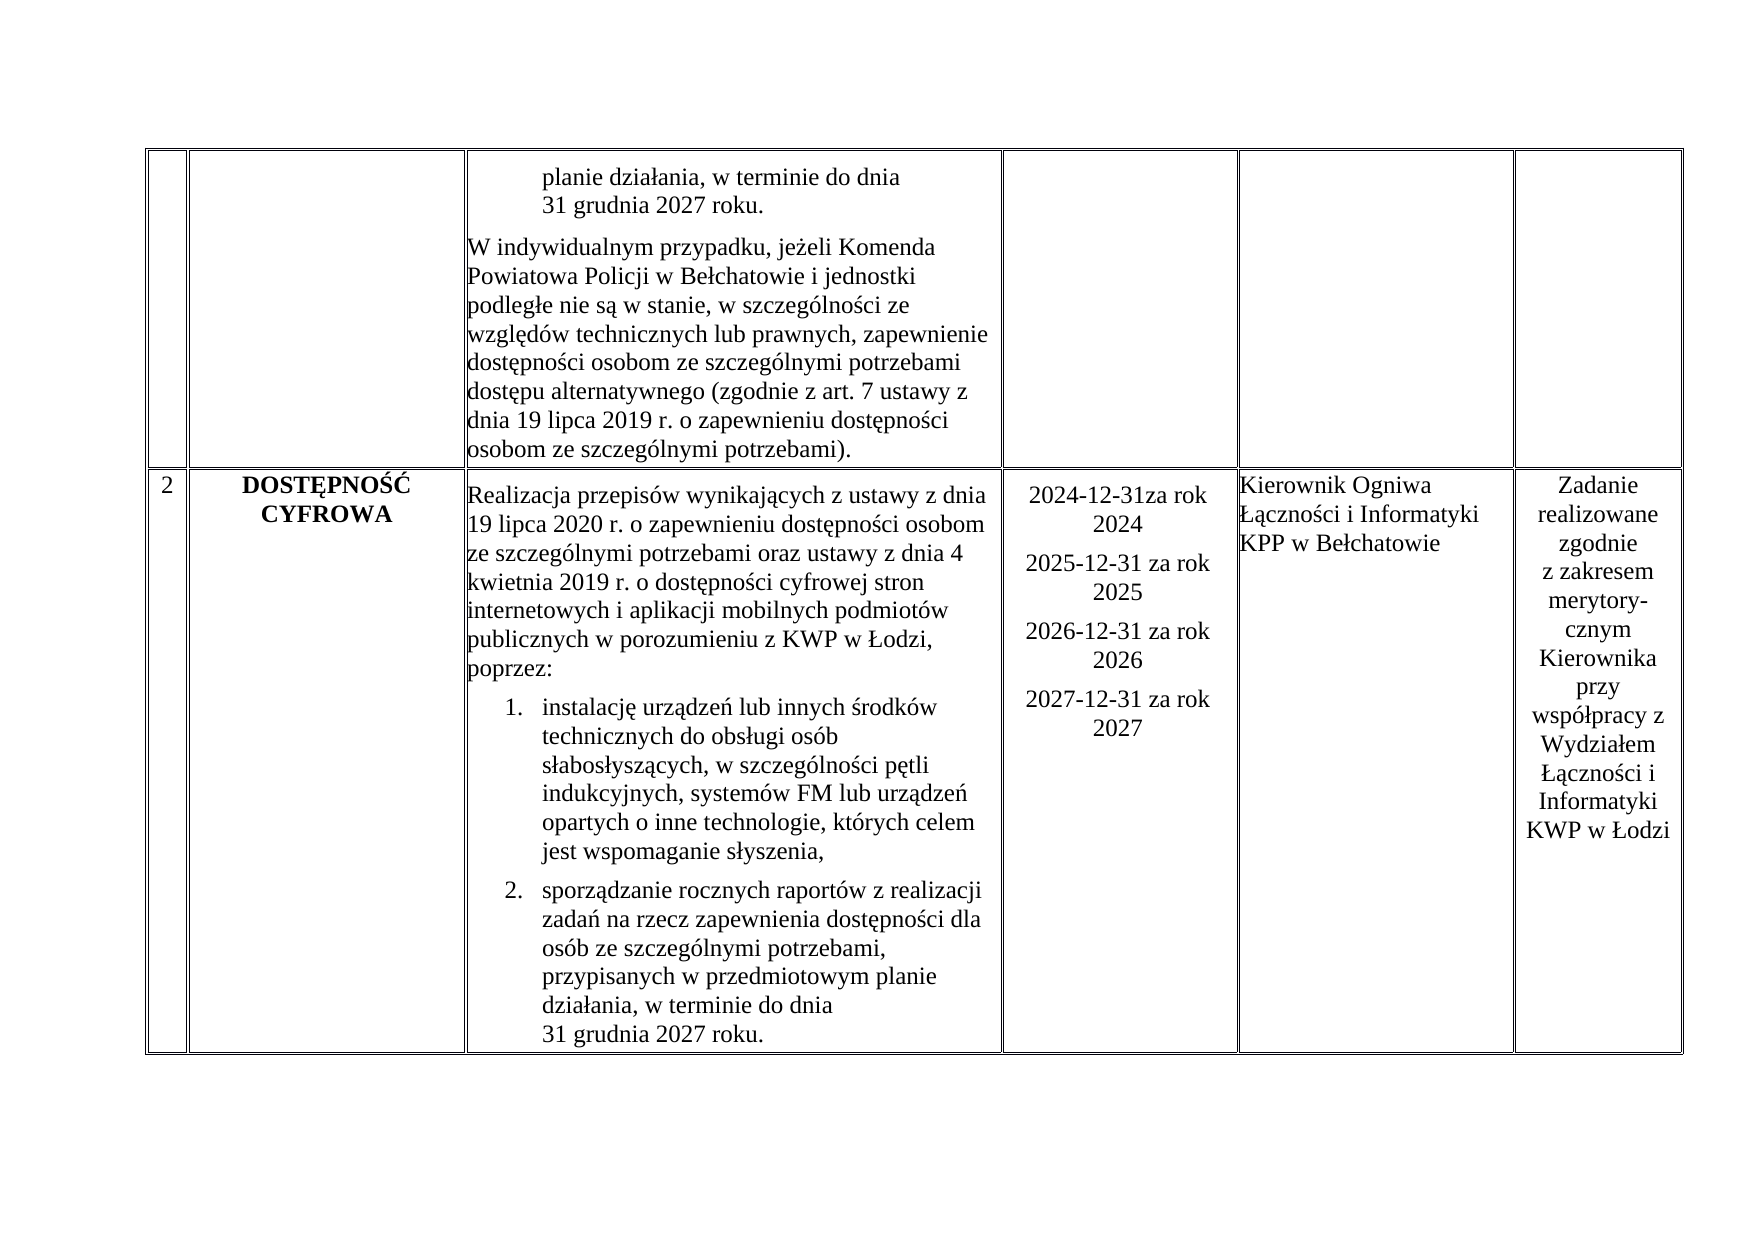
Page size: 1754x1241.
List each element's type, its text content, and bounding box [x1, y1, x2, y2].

table_cell [468, 470, 1001, 1052]
table_cell W indywidualnym przypadku, jeżeli Komenda Powiatowa Policji w Bełchatowie i jednostki podległe nie są w stanie, w szczególności ze względów technicznych lub prawnych, zapewnienie dostępności osobom ze szczególnymi potrzebami dostępu alternatywnego (zgodnie z art. 7 ustawy z dnia 19 lipca 2019 r. o zapewnieniu dostępności osobom ze szczególnymi potrzebami). [468, 151, 1001, 467]
table_cell [1004, 151, 1237, 467]
table_header 2024-12-31za rok 2024 2025-12-31 za rok 2025 2026-12-31 za rok 2026 2027-12-31 za rok 2027 [1004, 470, 1232, 745]
table_cell [1240, 151, 1513, 467]
table_cell Zadanie realizowane zgodnie z zakresem merytory-cznym Kierownika przy współpracy z Wydziałem Łączności i Informatyki KWP w Łodzi [1516, 470, 1681, 1052]
table_header planie działania, w terminie do dnia 31 grudnia 2027 roku. [468, 151, 995, 222]
table_header Realizacja przepisów wynikających z ustawy z dnia 19 lipca 2020 r. o zapewnieniu dostępności osobom ze szczególnymi potrzebami oraz ustawy z dnia 4 kwietnia 2019 r. o dostępności cyfrowej stron internetowych i aplikacji mobilnych podmiotów publicznych w porozumieniu z KWP w Łodzi, poprzez: instalację urządzeń lub innych środków technicznych do obsługi osób słabosłyszących, w szczególności pętli indukcyjnych, systemów FM lub urządzeń opartych o inne technologie, których celem jest wspomaganie słyszenia, sporządzanie rocznych raportów z realizacji zadań na rzecz zapewnienia dostępności dla osób ze szczególnymi potrzebami, przypisanych w przedmiotowym planie działania, w terminie do dnia 31 grudnia 2027 roku. [468, 470, 996, 1051]
table_cell [190, 151, 464, 467]
table_cell [1004, 470, 1237, 1052]
table_cell [1516, 151, 1681, 467]
table_cell Kierownik Ogniwa Łączności i Informatyki KPP w Bełchatowie [1240, 470, 1513, 1052]
table_cell DOSTĘPNOŚĆ CYFROWA [190, 470, 464, 1052]
table_cell 2 [149, 470, 186, 1052]
table_cell [149, 151, 186, 467]
